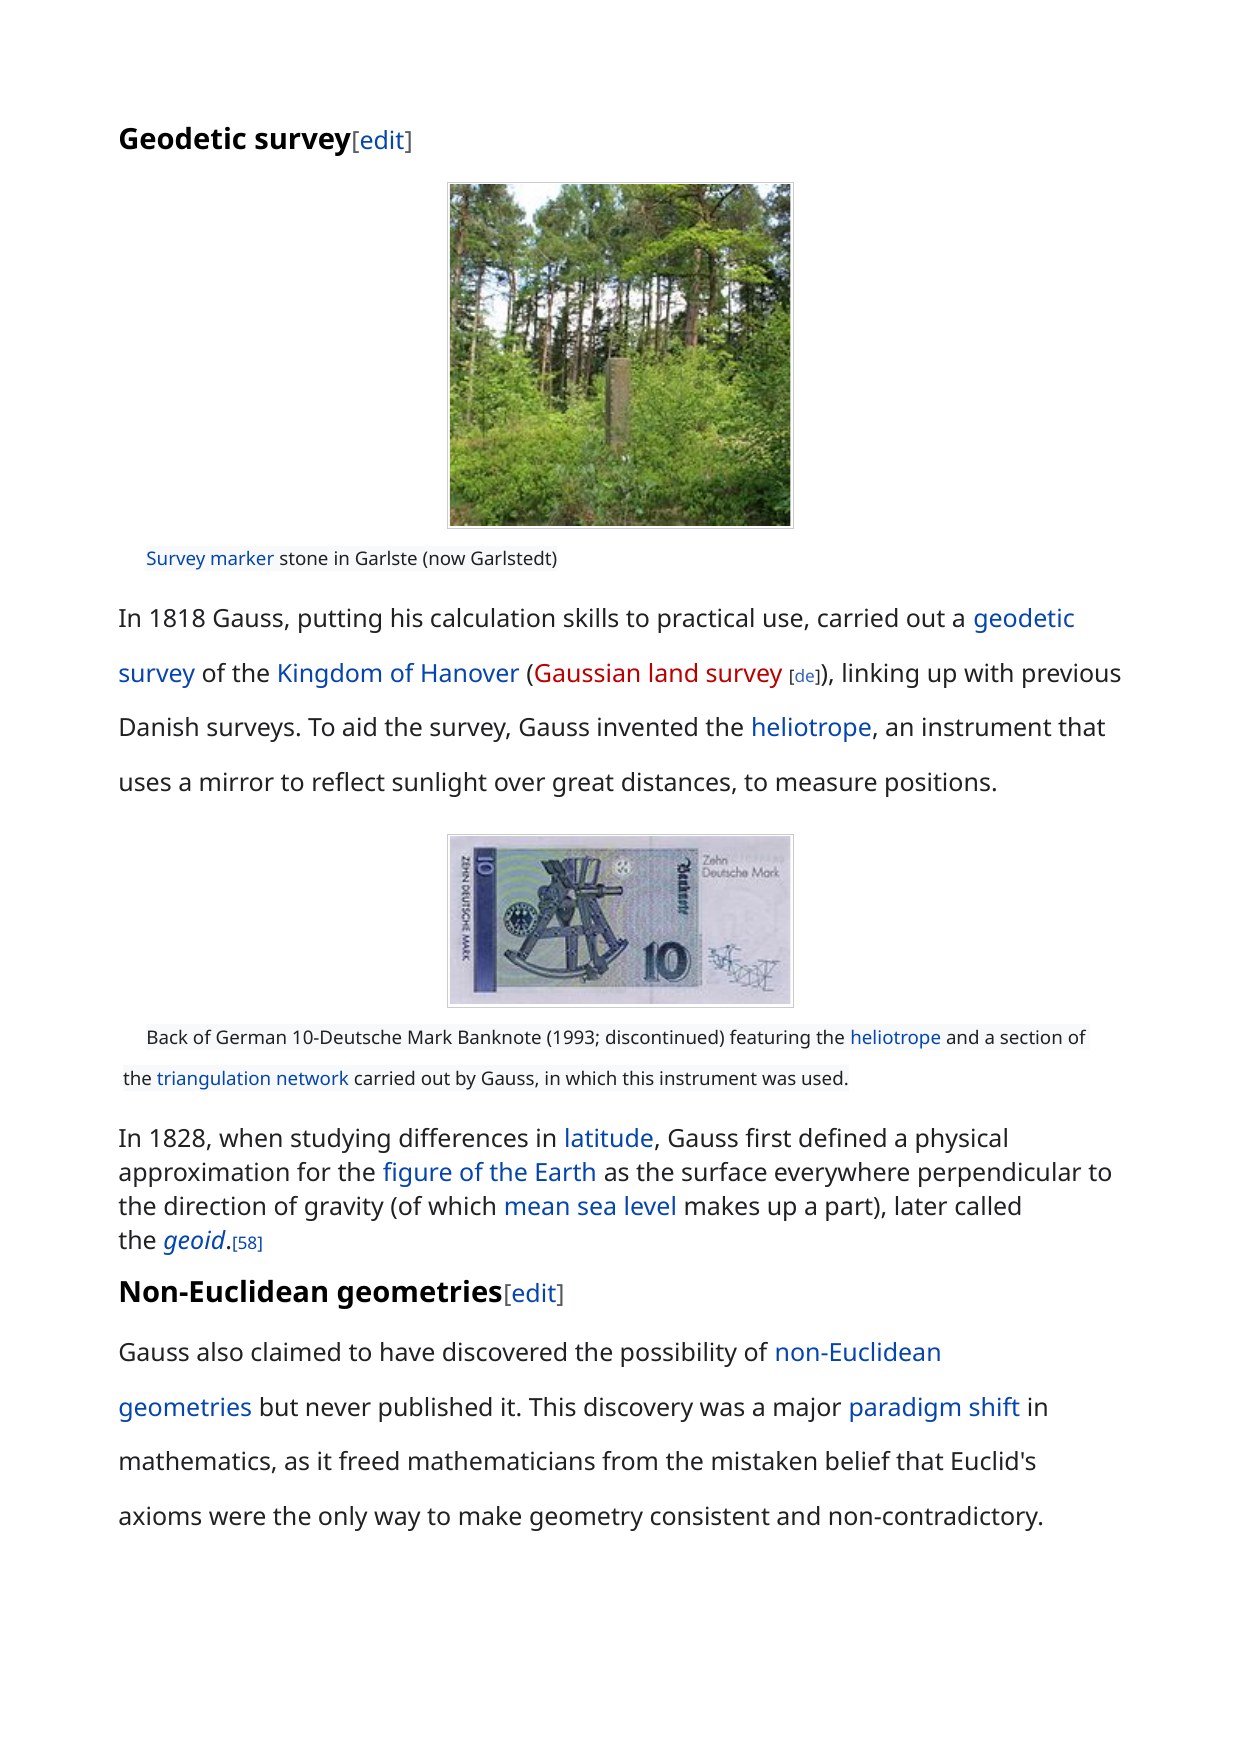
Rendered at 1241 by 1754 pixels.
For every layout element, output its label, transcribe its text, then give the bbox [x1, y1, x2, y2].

text Survey marker stone in Garlste (now Garlstedt) [123, 546, 1122, 571]
picture [449, 184, 791, 526]
text Gauss also claimed to have discovered the possibility of non-Euclidean geometries but never published it. This discovery was a major paradigm shift in mathematics, as it freed mathematicians from the mistaken belief that Euclid's axioms were the only way to make geometry consistent and non-contradictory. [118, 1335, 1122, 1532]
text Back of German 10-Deutsche Mark Banknote (1993; discontinued) featuring the heliotrope and a section of the triangulation network carried out by Gauss, in which this instrument was used. [123, 1024, 1122, 1091]
subtitle Geodetic survey[edit] [118, 118, 1122, 158]
text In 1828, when studying differences in latitude, Gauss first defined a physical approximation for the figure of the Earth as the surface everywhere perpendicular to the direction of gravity (of which mean sea level makes up a part), later called the geoid.[58] [118, 1120, 1122, 1257]
subtitle Non-Euclidean geometries[edit] [118, 1271, 1122, 1311]
text In 1818 Gauss, putting his calculation skills to practical use, carried out a geodetic survey of the Kingdom of Hanover (Gaussian land survey [de]), linking up with previous Danish surveys. To aid the survey, Gauss invented the heliotrope, an instrument that uses a mirror to reflect sunlight over great distances, to measure positions. [118, 601, 1122, 798]
picture [449, 836, 791, 1004]
